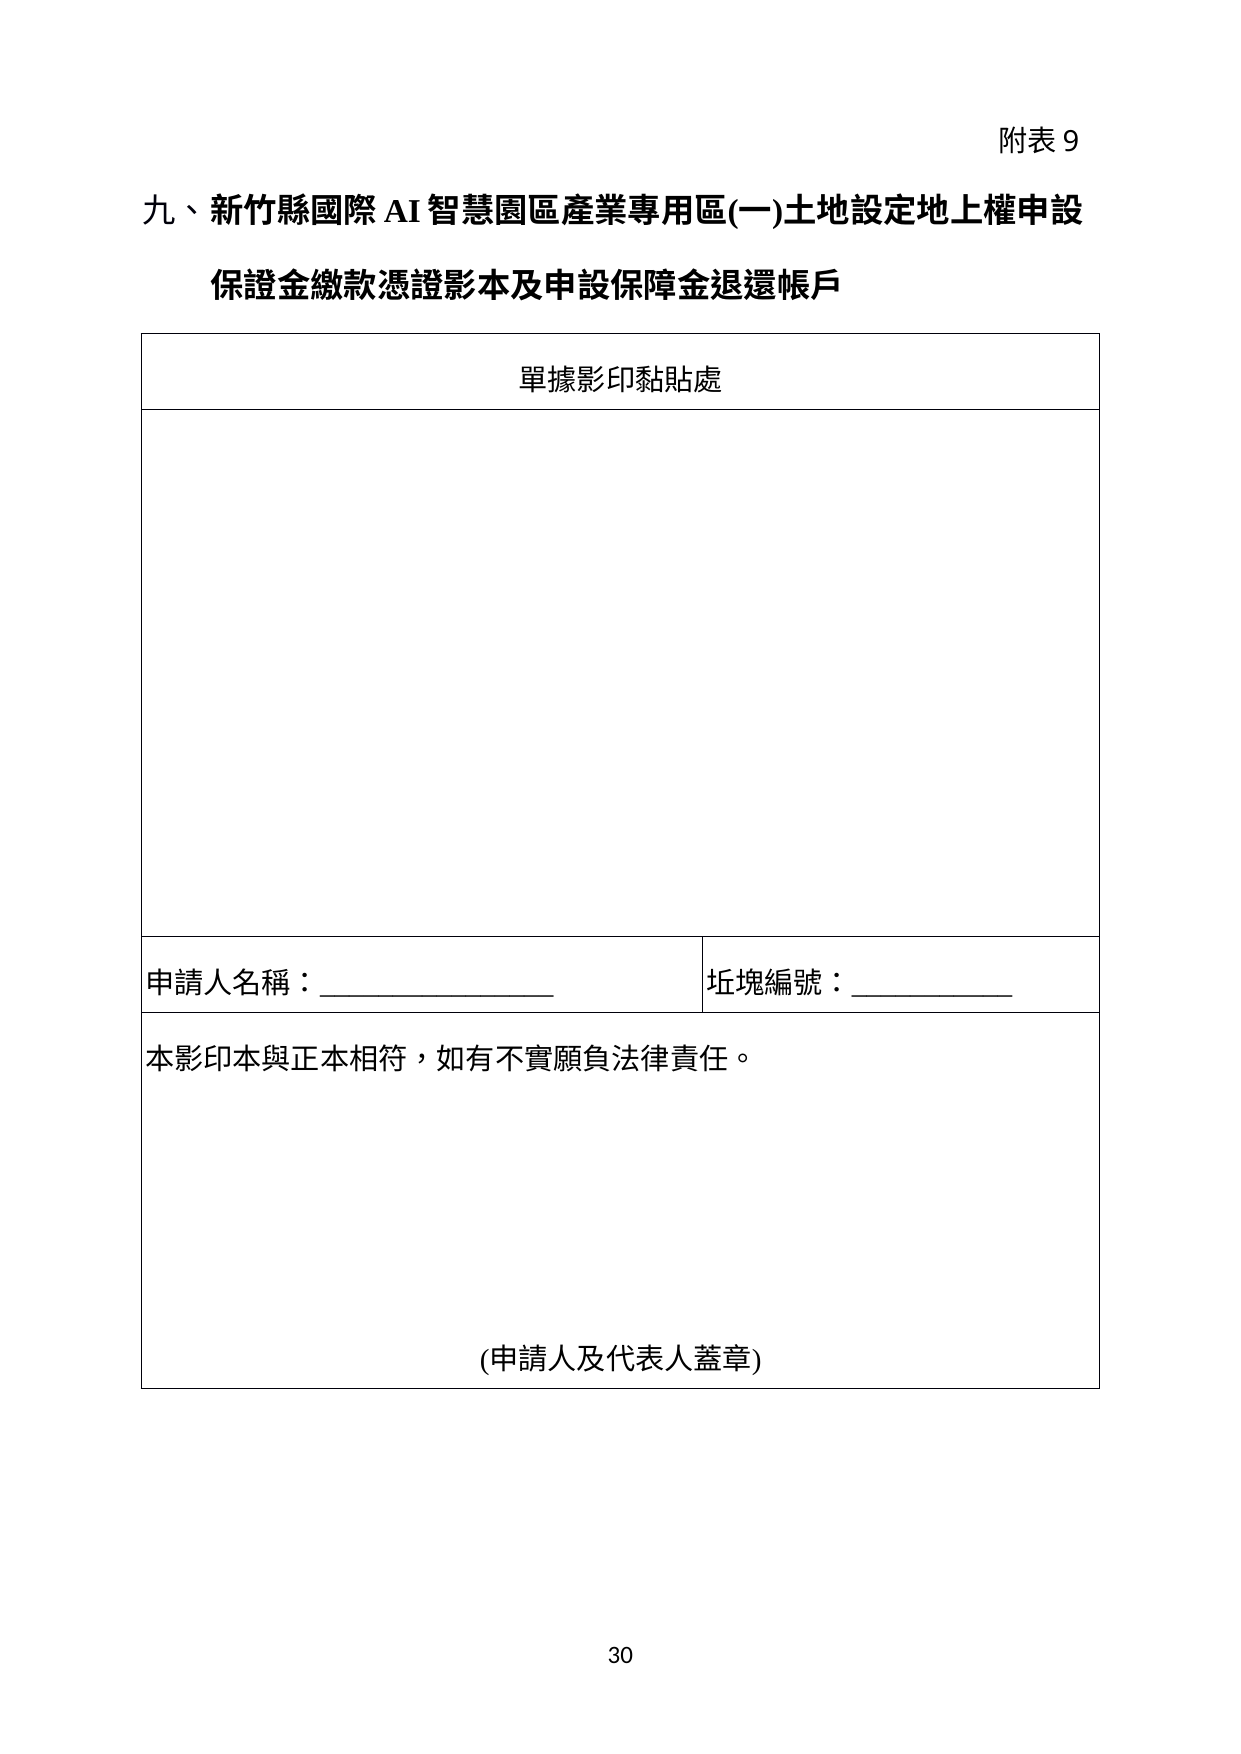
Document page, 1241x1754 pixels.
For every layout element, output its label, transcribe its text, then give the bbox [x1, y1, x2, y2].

table_cell 坵塊編號：___________ [703, 937, 1099, 1012]
subtitle 新竹縣國際AI智慧園區產業專用區(一)土地設定地上權申設保證金繳款憑證影本及申設保障金退還帳戶 [142, 164, 1098, 314]
table_cell [142, 410, 1099, 936]
table_cell 申請人名稱：________________ [142, 937, 702, 1012]
table_cell 本影印本與正本相符，如有不實願負法律責任。 (申請人及代表人蓋章) [142, 1013, 1099, 1388]
table_header 單據影印黏貼處 [142, 334, 1099, 409]
